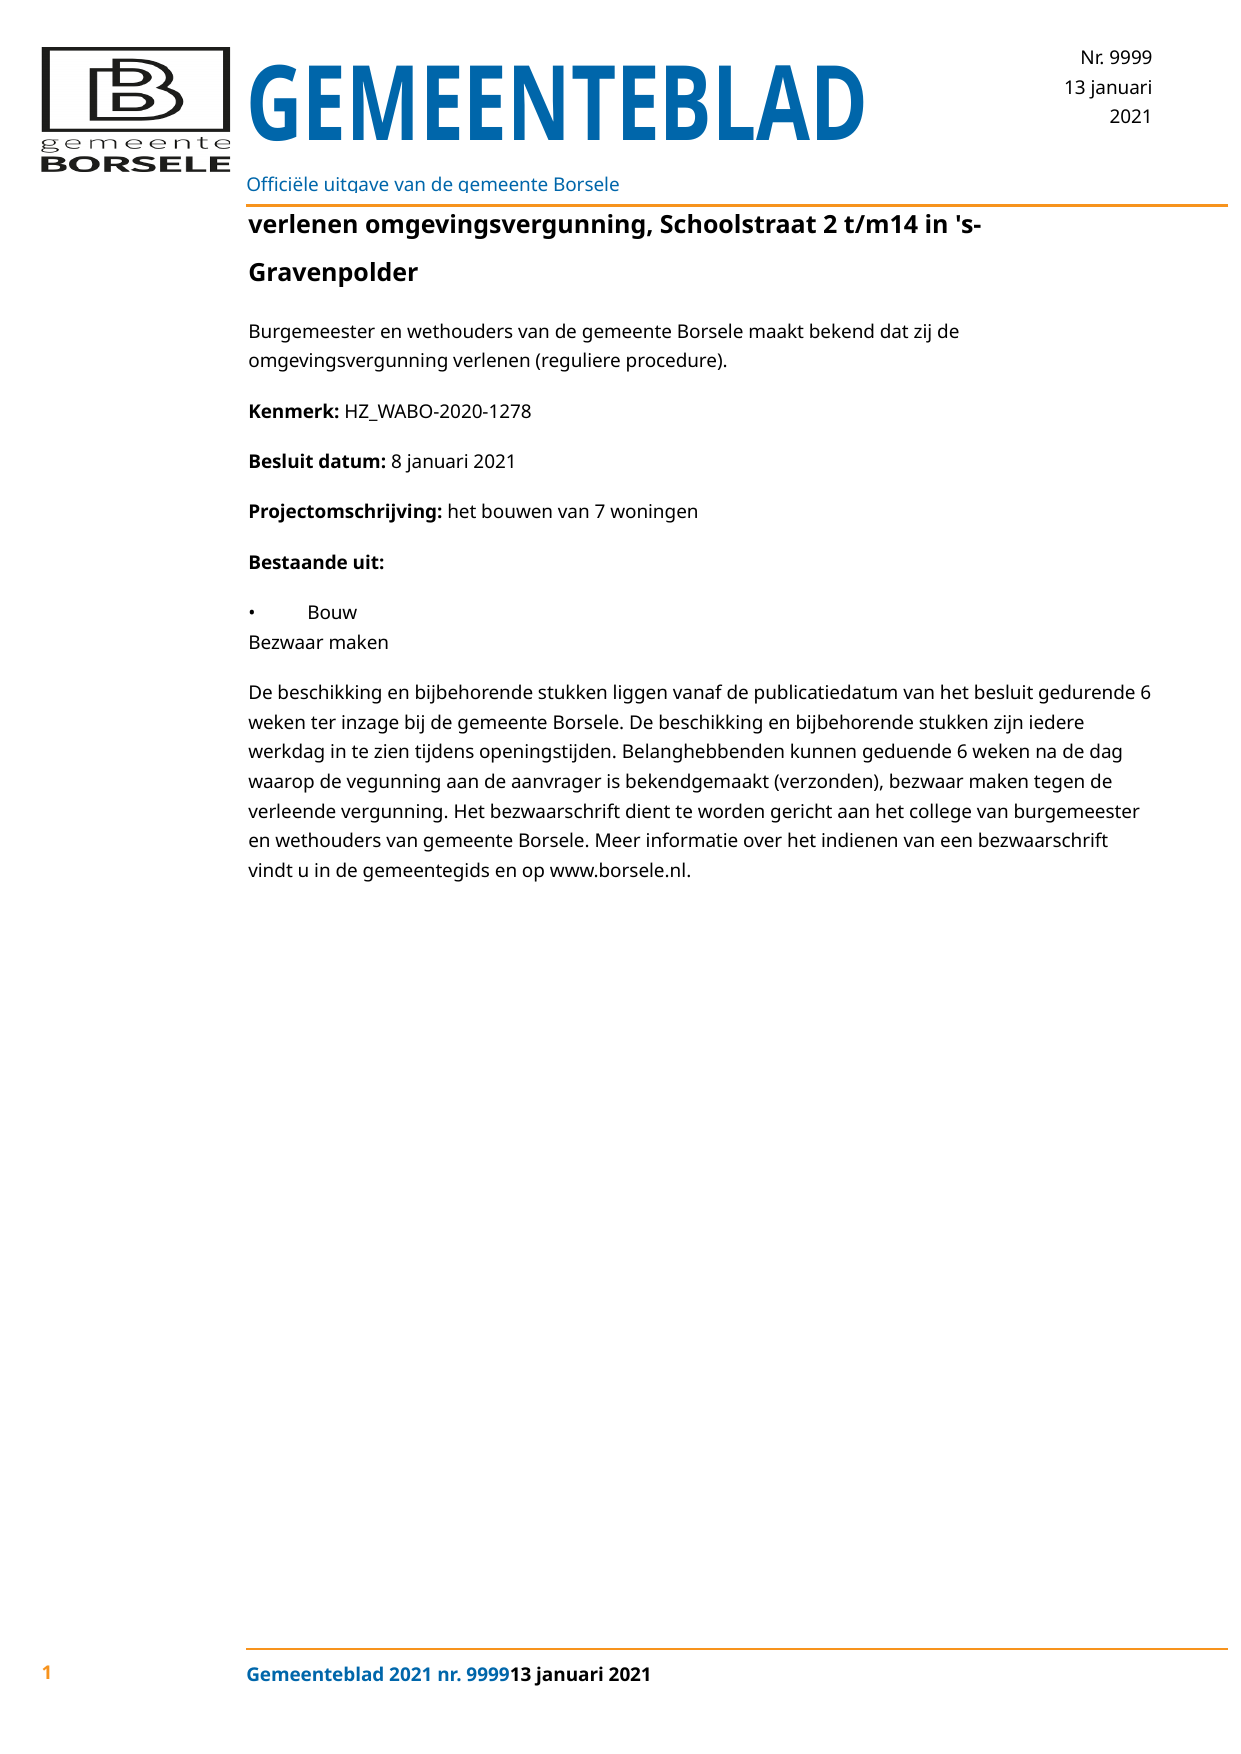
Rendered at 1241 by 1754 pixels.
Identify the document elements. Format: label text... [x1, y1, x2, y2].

text Bezwaar maken [248, 629, 1152, 655]
text Bestaande uit: [248, 549, 1152, 575]
text Besluit datum: 8 januari 2021 [248, 448, 1152, 474]
text Burgemeester en wethouders van de gemeente Borsele maakt bekend dat zij de omgevingsvergunning verlenen (reguliere procedure). [248, 318, 1152, 373]
list Bouw [248, 599, 1152, 625]
text De beschikking en bijbehorende stukken liggen vanaf de publicatiedatum van het besluit gedurende 6 weken ter inzage bij de gemeente Borsele. De beschikking en bijbehorende stukken zijn iedere werkdag in te zien tijdens openingstijden. Belanghebbenden kunnen geduende 6 weken na de dag waarop de vegunning aan de aanvrager is bekendgemaakt (verzonden), bezwaar maken tegen de verleende vergunning. Het bezwaarschrift dient te worden gericht aan het college van burgemeester en wethouders van gemeente Borsele. Meer informatie over het indienen van een bezwaarschrift vindt u in de gemeentegids en op www.borsele.nl. [248, 679, 1152, 883]
text Projectomschrijving: het bouwen van 7 woningen [248, 499, 1152, 524]
text Kenmerk: HZ_WABO-2020-1278 [248, 398, 1152, 424]
picture [41, 47, 231, 172]
text verlenen omgevingsvergunning, Schoolstraat 2 t/m14 in 's-Gravenpolder [248, 207, 1152, 288]
